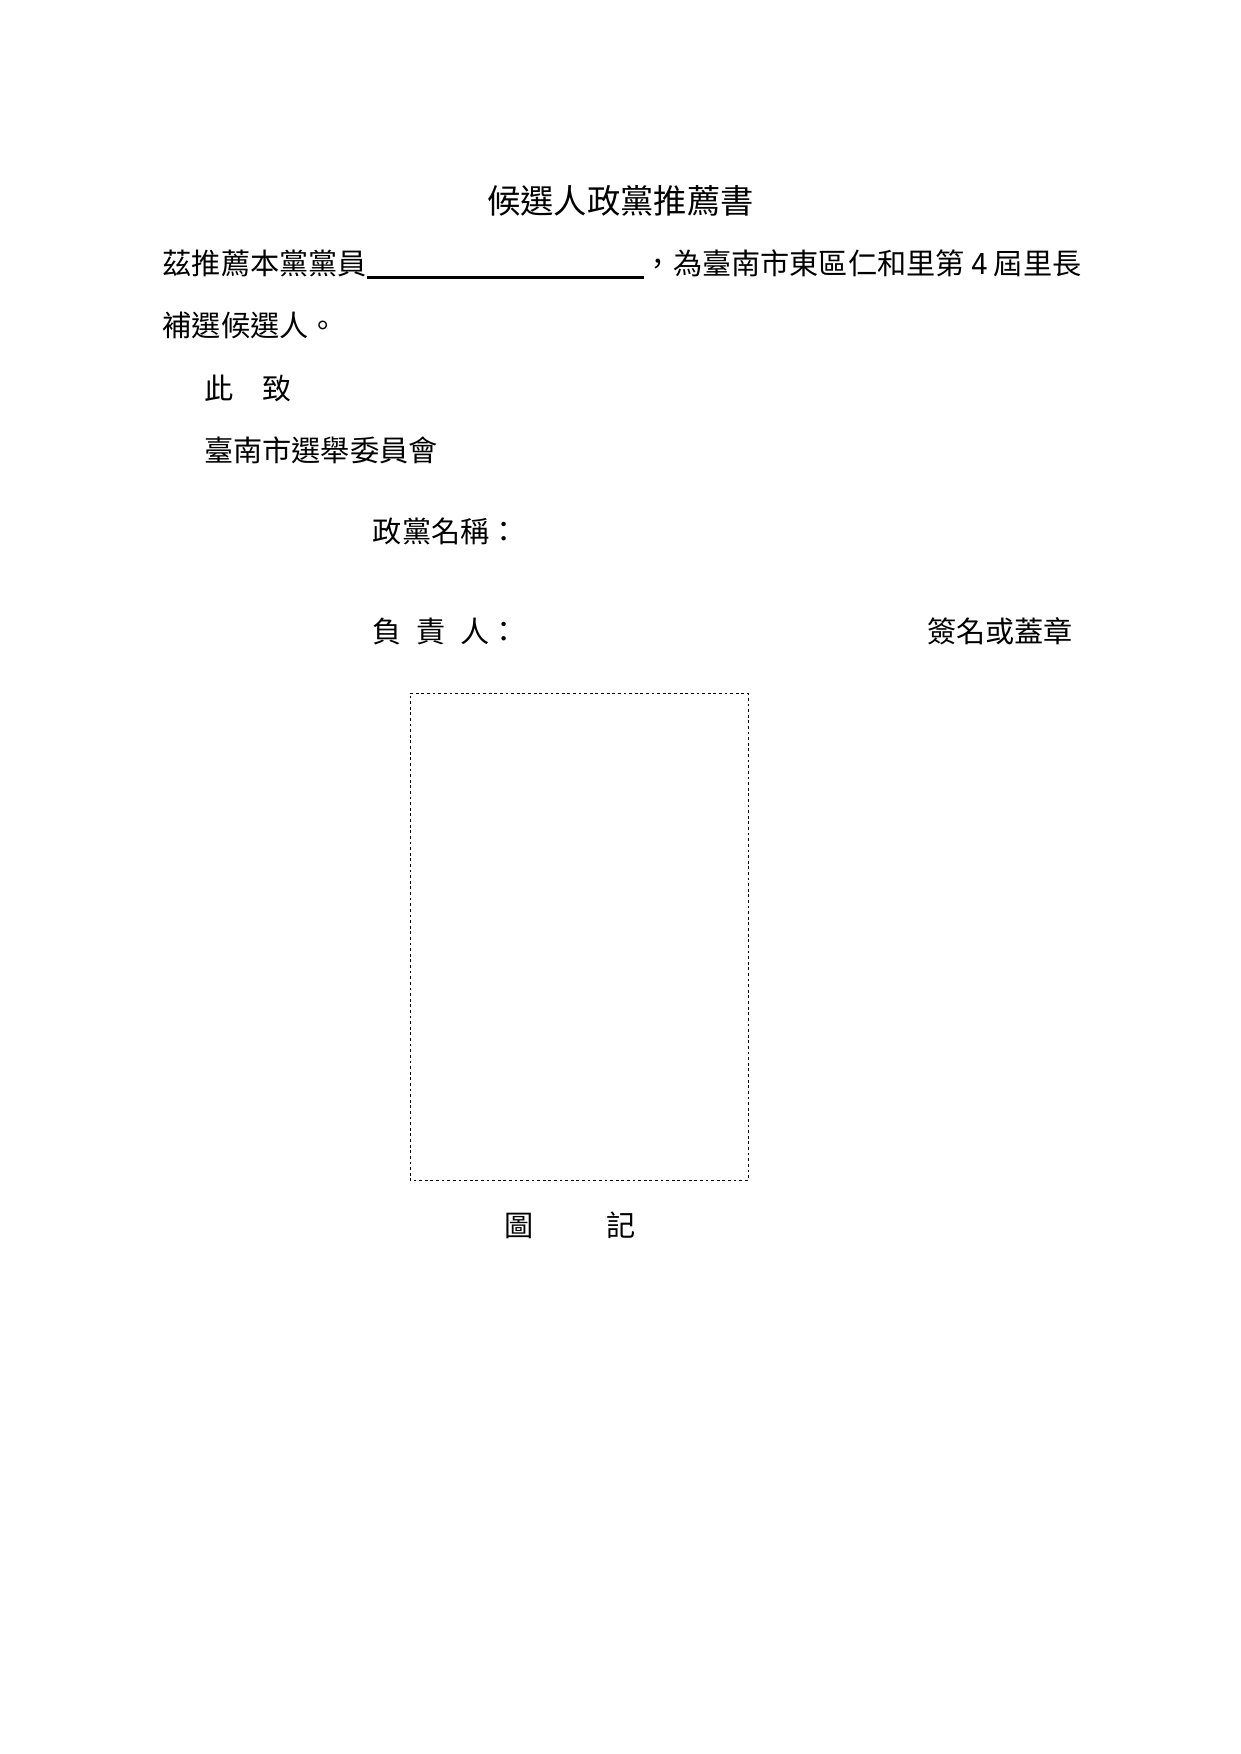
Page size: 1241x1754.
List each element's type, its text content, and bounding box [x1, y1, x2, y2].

text 茲推薦本黨黨員 ，為臺南市東區仁和里第4屆里長補選候選人。 [162, 220, 1092, 345]
text 負 責 人： 簽名或蓋章 [373, 588, 1092, 651]
text 政黨名稱： [373, 488, 1092, 551]
text 臺南市選舉委員會 [204, 407, 1092, 470]
text 此 致 [204, 345, 1092, 407]
text 候選人政黨推薦書 [148, 157, 1092, 220]
text 圖 記 [504, 1182, 1092, 1245]
